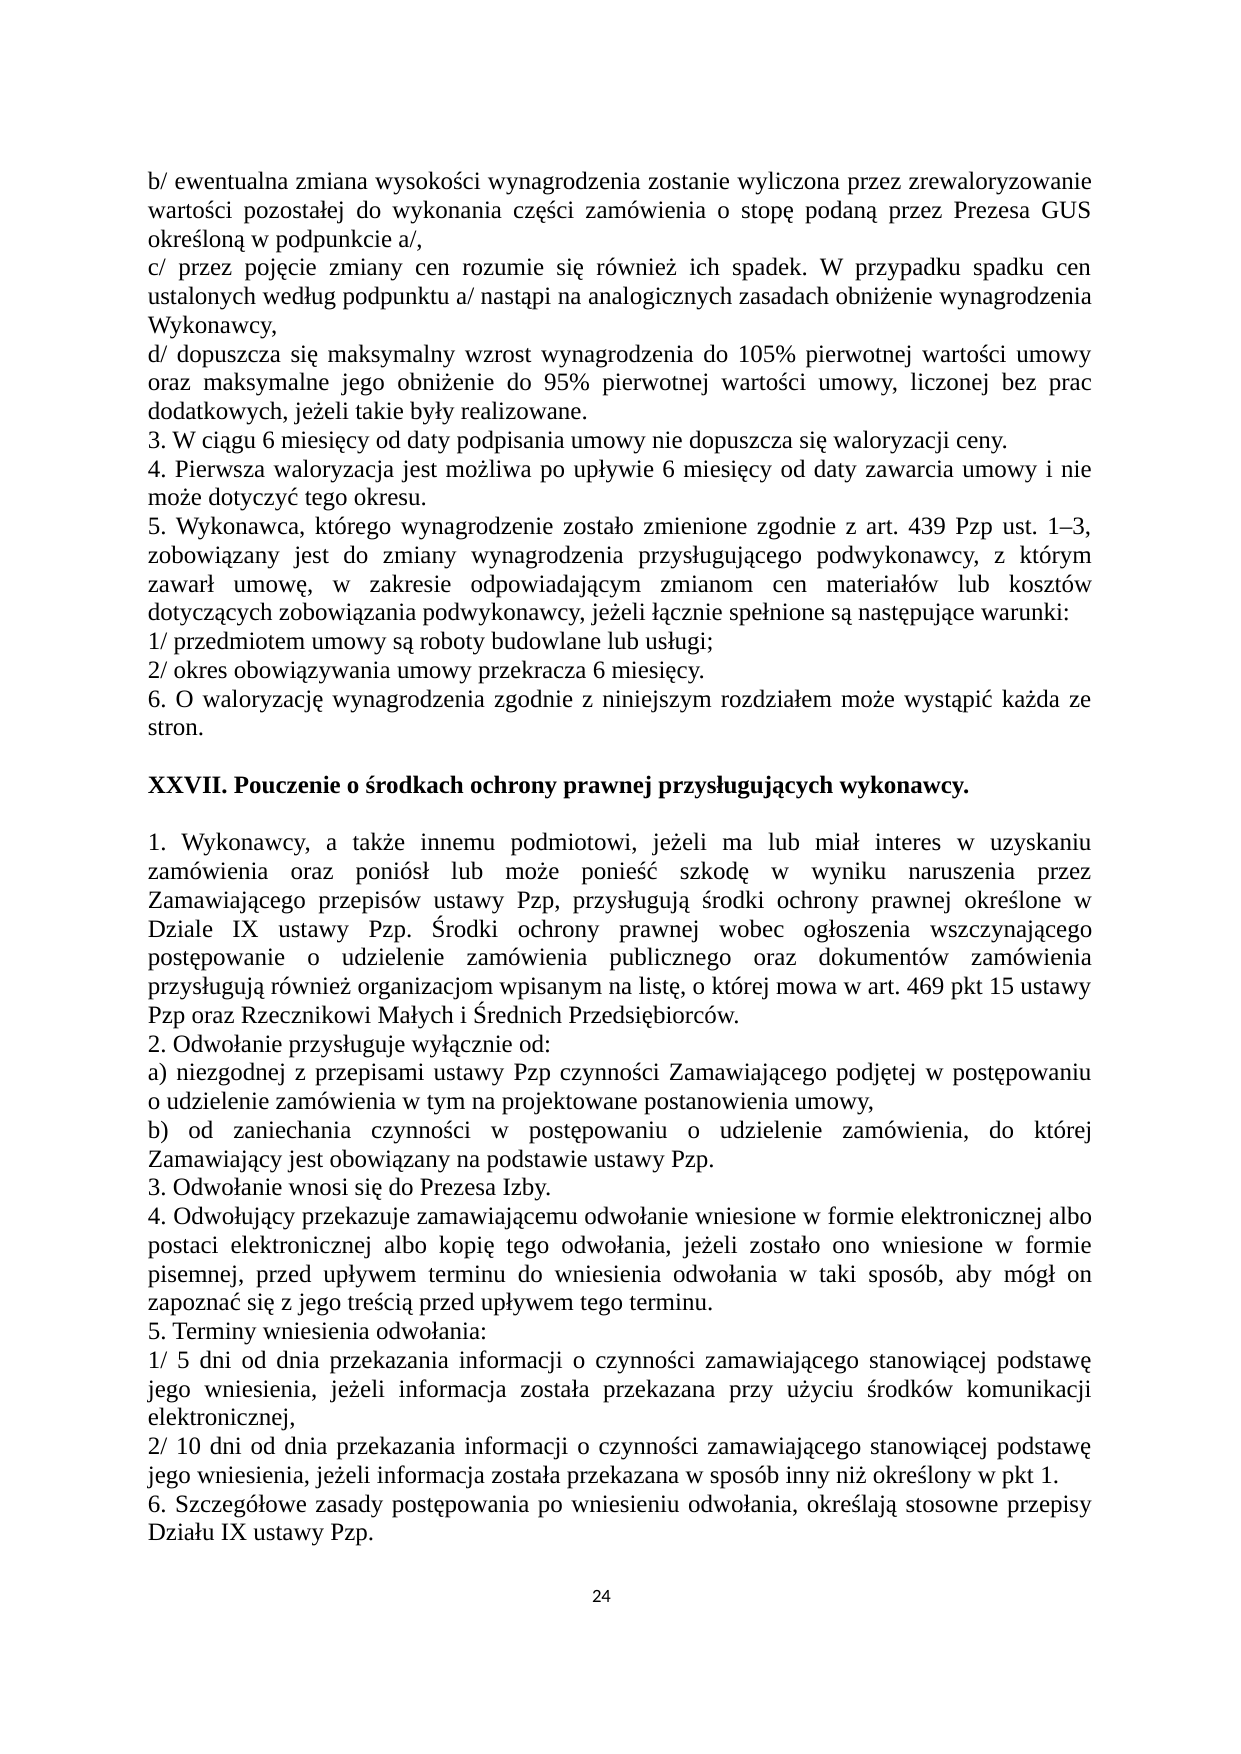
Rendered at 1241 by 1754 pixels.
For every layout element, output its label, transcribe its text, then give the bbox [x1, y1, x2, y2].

text 1/ przedmiotem umowy są roboty budowlane lub usługi; [148, 626, 1093, 655]
text b/ ewentualna zmiana wysokości wynagrodzenia zostanie wyliczona przez zrewaloryzowanie wartości pozostałej do wykonania części zamówienia o stopę podaną przez Prezesa GUS określoną w podpunkcie a/, [148, 166, 1093, 252]
text 4. Pierwsza waloryzacja jest możliwa po upływie 6 miesięcy od daty zawarcia umowy i nie może dotyczyć tego okresu. [148, 454, 1093, 511]
text 3. W ciągu 6 miesięcy od daty podpisania umowy nie dopuszcza się waloryzacji ceny. [148, 425, 1093, 454]
text 1/ 5 dni od dnia przekazania informacji o czynności zamawiającego stanowiącej podstawę jego wniesienia, jeżeli informacja została przekazana przy użyciu środków komunikacji elektronicznej, [148, 1345, 1093, 1431]
text a) niezgodnej z przepisami ustawy Pzp czynności Zamawiającego podjętej w postępowaniu o udzielenie zamówienia w tym na projektowane postanowienia umowy, [148, 1057, 1093, 1115]
text 6. Szczegółowe zasady postępowania po wniesieniu odwołania, określają stosowne przepisy Działu IX ustawy Pzp. [148, 1489, 1093, 1546]
text b) od zaniechania czynności w postępowaniu o udzielenie zamówienia, do której Zamawiający jest obowiązany na podstawie ustawy Pzp. [148, 1115, 1093, 1172]
text 1. Wykonawcy, a także innemu podmiotowi, jeżeli ma lub miał interes w uzyskaniu zamówienia oraz poniósł lub może ponieść szkodę w wyniku naruszenia przez Zamawiającego przepisów ustawy Pzp, przysługują środki ochrony prawnej określone w Dziale IX ustawy Pzp. Środki ochrony prawnej wobec ogłoszenia wszczynającego postępowanie o udzielenie zamówienia publicznego oraz dokumentów zamówienia przysługują również organizacjom wpisanym na listę, o której mowa w art. 469 pkt 15 ustawy Pzp oraz Rzecznikowi Małych i Średnich Przedsiębiorców. [148, 827, 1093, 1029]
text d/ dopuszcza się maksymalny wzrost wynagrodzenia do 105% pierwotnej wartości umowy oraz maksymalne jego obniżenie do 95% pierwotnej wartości umowy, liczonej bez prac dodatkowych, jeżeli takie były realizowane. [148, 339, 1093, 425]
text 2/ 10 dni od dnia przekazania informacji o czynności zamawiającego stanowiącej podstawę jego wniesienia, jeżeli informacja została przekazana w sposób inny niż określony w pkt 1. [148, 1431, 1093, 1489]
text 6. O waloryzację wynagrodzenia zgodnie z niniejszym rozdziałem może wystąpić każda ze stron. [148, 684, 1093, 741]
text 2/ okres obowiązywania umowy przekracza 6 miesięcy. [148, 655, 1093, 684]
text 4. Odwołujący przekazuje zamawiającemu odwołanie wniesione w formie elektronicznej albo postaci elektronicznej albo kopię tego odwołania, jeżeli zostało ono wniesione w formie pisemnej, przed upływem terminu do wniesienia odwołania w taki sposób, aby mógł on zapoznać się z jego treścią przed upływem tego terminu. [148, 1201, 1093, 1316]
text c/ przez pojęcie zmiany cen rozumie się również ich spadek. W przypadku spadku cen ustalonych według podpunktu a/ nastąpi na analogicznych zasadach obniżenie wynagrodzenia Wykonawcy, [148, 252, 1093, 339]
text 5. Wykonawca, którego wynagrodzenie zostało zmienione zgodnie z art. 439 Pzp ust. 1–3, zobowiązany jest do zmiany wynagrodzenia przysługującego podwykonawcy, z którym zawarł umowę, w zakresie odpowiadającym zmianom cen materiałów lub kosztów dotyczących zobowiązania podwykonawcy, jeżeli łącznie spełnione są następujące warunki: [148, 511, 1093, 626]
text XXVII. Pouczenie o środkach ochrony prawnej przysługujących wykonawcy. [148, 770, 1093, 799]
text 5. Terminy wniesienia odwołania: [148, 1316, 1093, 1345]
text 3. Odwołanie wnosi się do Prezesa Izby. [148, 1172, 1093, 1201]
text 2. Odwołanie przysługuje wyłącznie od: [148, 1029, 1093, 1057]
